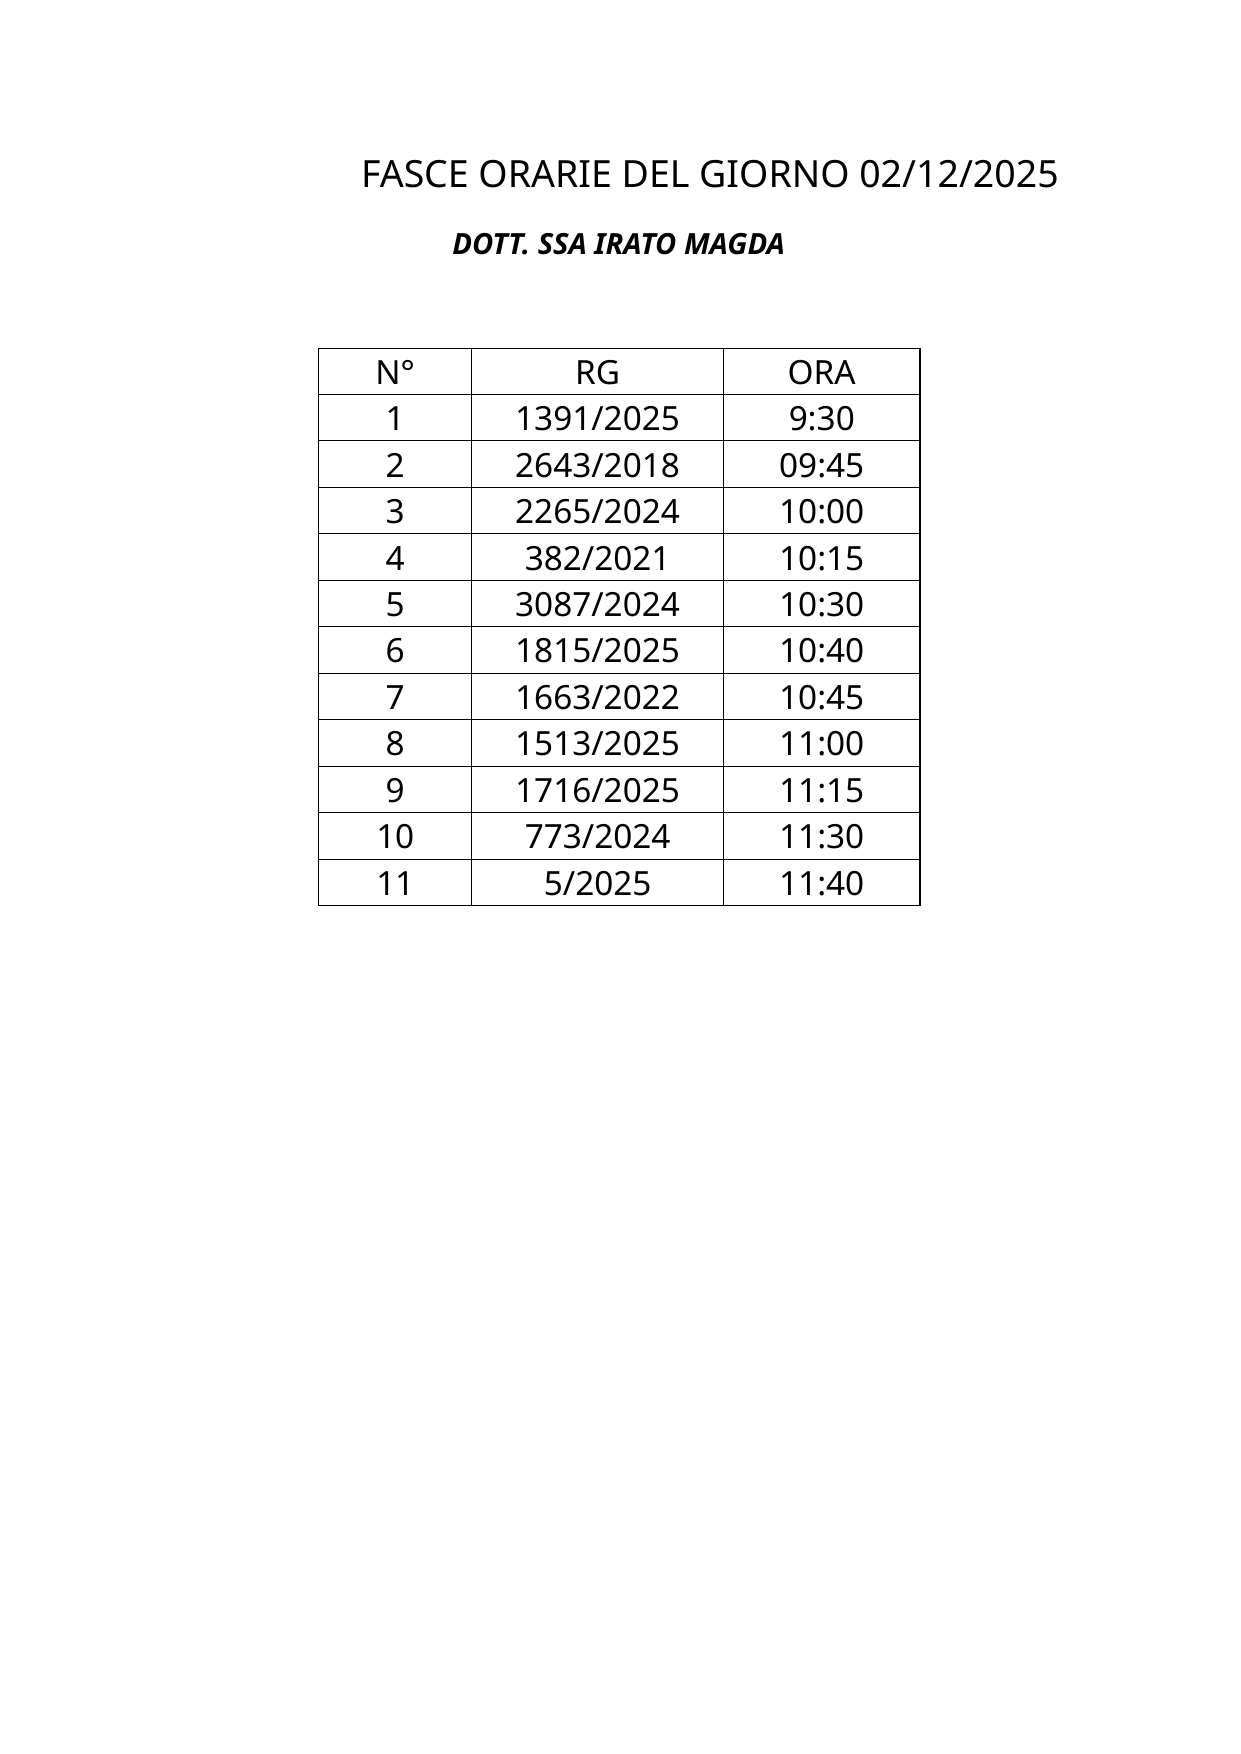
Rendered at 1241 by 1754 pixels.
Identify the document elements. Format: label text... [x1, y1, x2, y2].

table_cell 3 [319, 488, 471, 533]
table_cell 1716/2025 [472, 767, 723, 812]
table_cell 10:00 [724, 488, 919, 533]
table_cell 1513/2025 [472, 720, 723, 766]
table_cell 11:15 [724, 767, 919, 812]
table_cell 6 [319, 627, 471, 673]
table_cell 1815/2025 [472, 627, 723, 673]
table_cell 9 [319, 767, 471, 812]
table_cell 09:45 [724, 441, 919, 487]
table_cell 1391/2025 [472, 395, 723, 440]
text DOTT. SSA IRATO MAGDA [118, 223, 1122, 263]
table_cell 10:15 [724, 534, 919, 580]
table_cell 773/2024 [472, 813, 723, 858]
table_header RG [472, 349, 723, 394]
table_header ORA [724, 349, 919, 394]
table_cell 3087/2024 [472, 581, 723, 626]
table_cell 8 [319, 720, 471, 766]
table_cell 11:40 [724, 860, 919, 905]
text FASCE ORARIE DEL GIORNO 02/12/2025 [118, 148, 1122, 199]
table_cell 10:40 [724, 627, 919, 673]
table_cell 10:30 [724, 581, 919, 626]
table_cell 382/2021 [472, 534, 723, 580]
table_cell 1663/2022 [472, 674, 723, 719]
table_cell 2 [319, 441, 471, 487]
table_cell 11 [319, 860, 471, 905]
table_cell 5 [319, 581, 471, 626]
table_cell 7 [319, 674, 471, 719]
table_cell 9:30 [724, 395, 919, 440]
table_cell 5/2025 [472, 860, 723, 905]
table_cell 1 [319, 395, 471, 440]
table_cell 4 [319, 534, 471, 580]
table_cell 11:30 [724, 813, 919, 858]
table_cell 10:45 [724, 674, 919, 719]
table_header N° [319, 349, 471, 394]
table_cell 10 [319, 813, 471, 858]
table_cell 11:00 [724, 720, 919, 766]
table_cell 2643/2018 [472, 441, 723, 487]
table_cell 2265/2024 [472, 488, 723, 533]
